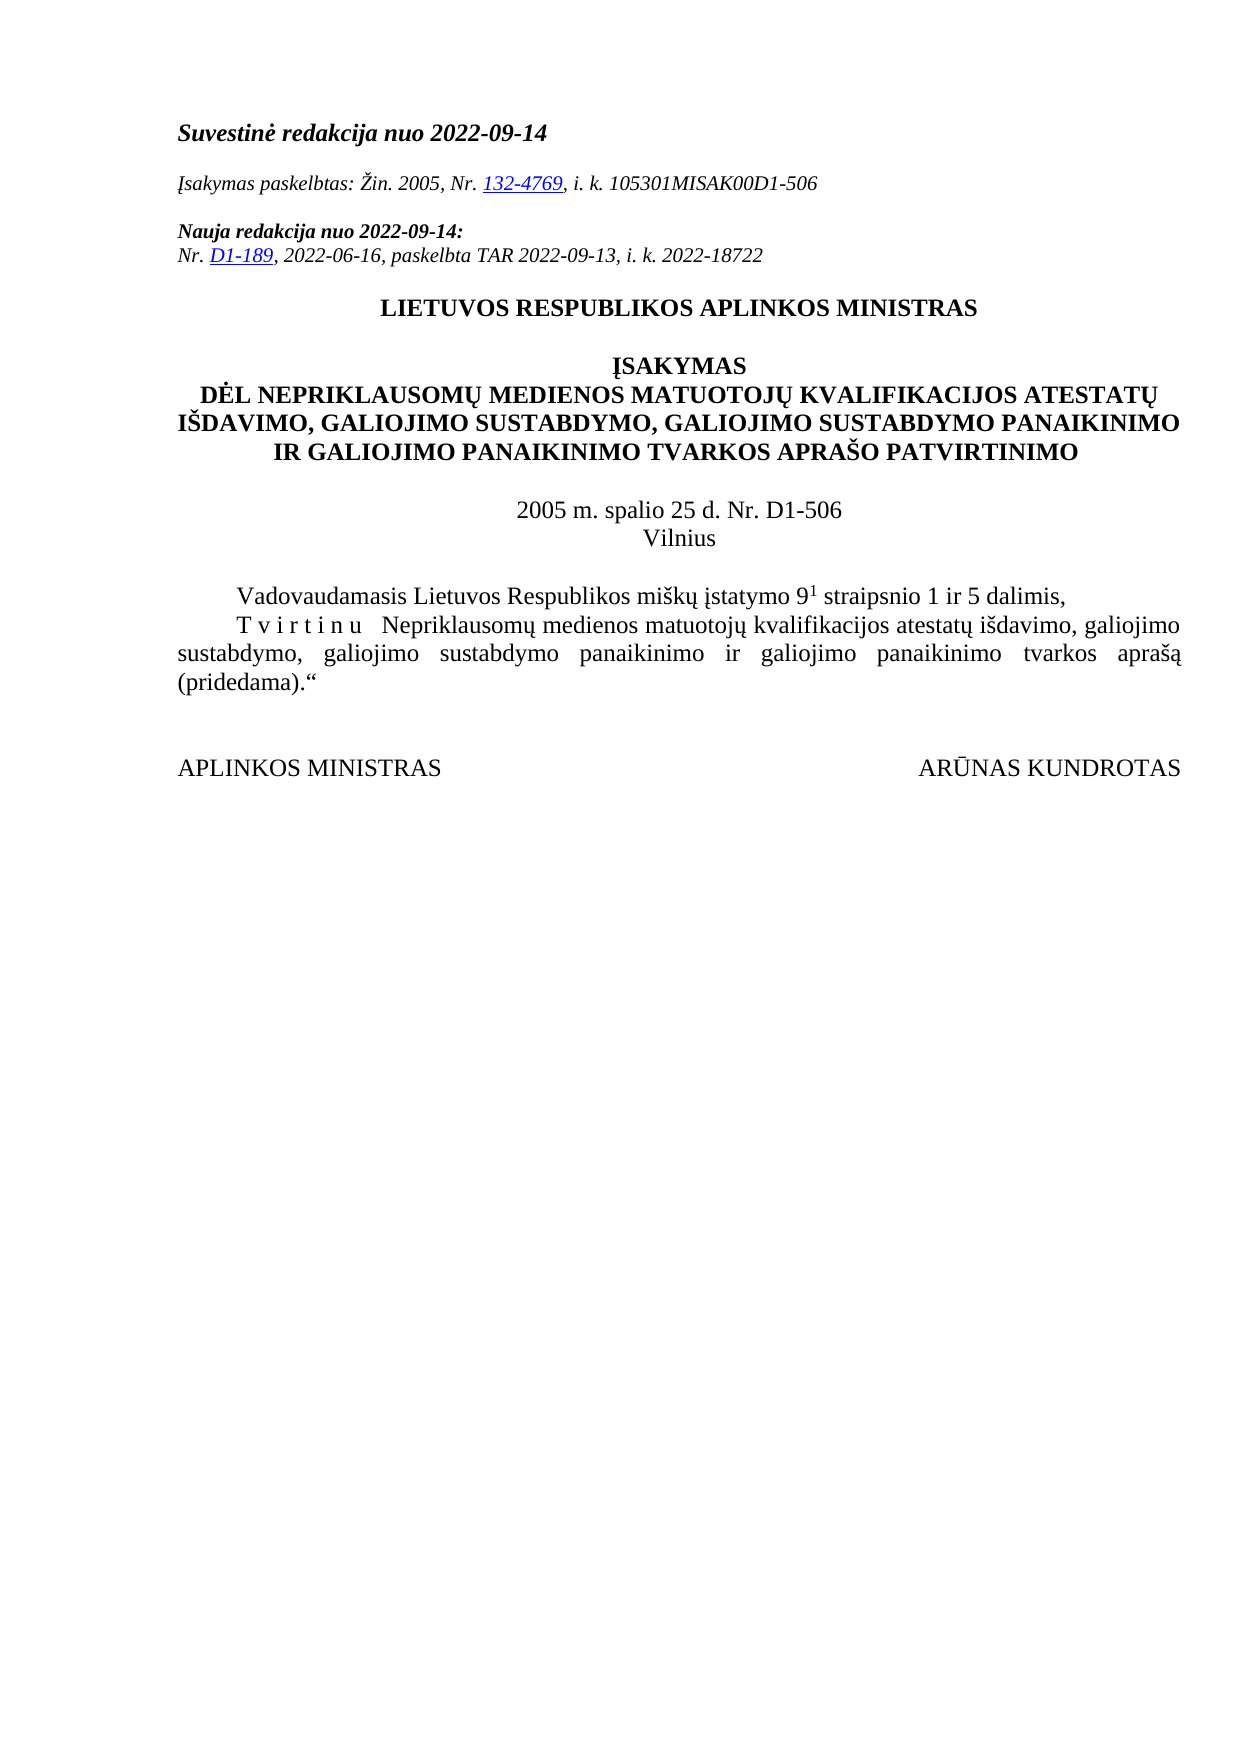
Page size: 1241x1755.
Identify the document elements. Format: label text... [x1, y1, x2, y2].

text 2005 m. spalio 25 d. Nr. D1-506 [177, 495, 1181, 523]
text LIETUVOS RESPUBLIKOS APLINKOS MINISTRAS [177, 293, 1181, 322]
text Suvestinė redakcija nuo 2022-09-14 [177, 118, 1181, 147]
text APLINKOS MINISTRAS ARŪNAS KUNDROTAS [177, 753, 1181, 782]
text Nr. D1-189, 2022-06-16, paskelbta TAR 2022-09-13, i. k. 2022-18722 [177, 243, 1181, 267]
text Įsakymas paskelbtas: Žin. 2005, Nr. 132-4769, i. k. 105301MISAK00D1-506 [177, 171, 1181, 195]
text Nauja redakcija nuo 2022-09-14: [177, 219, 1181, 243]
text Vilnius [177, 523, 1181, 552]
text ĮSAKYMAS [177, 351, 1181, 380]
text DĖL NEPRIKLAUSOMŲ MEDIENOS MATUOTOJŲ KVALIFIKACIJOS ATESTATŲ IŠDAVIMO, GALIOJIMO SUSTABDYMO, GALIOJIMO SUSTABDYMO PANAIKINIMO IR GALIOJIMO PANAIKINIMO TVARKOS APRAŠO PATVIRTINIMO [177, 380, 1181, 466]
text Vadovaudamasis Lietuvos Respublikos miškų įstatymo 91 straipsnio 1 ir 5 dalimis, [177, 581, 1181, 610]
text Tvirtinu Nepriklausomų medienos matuotojų kvalifikacijos atestatų išdavimo, galiojimo sustabdymo, galiojimo sustabdymo panaikinimo ir galiojimo panaikinimo tvarkos aprašą (pridedama).“ [177, 610, 1181, 696]
